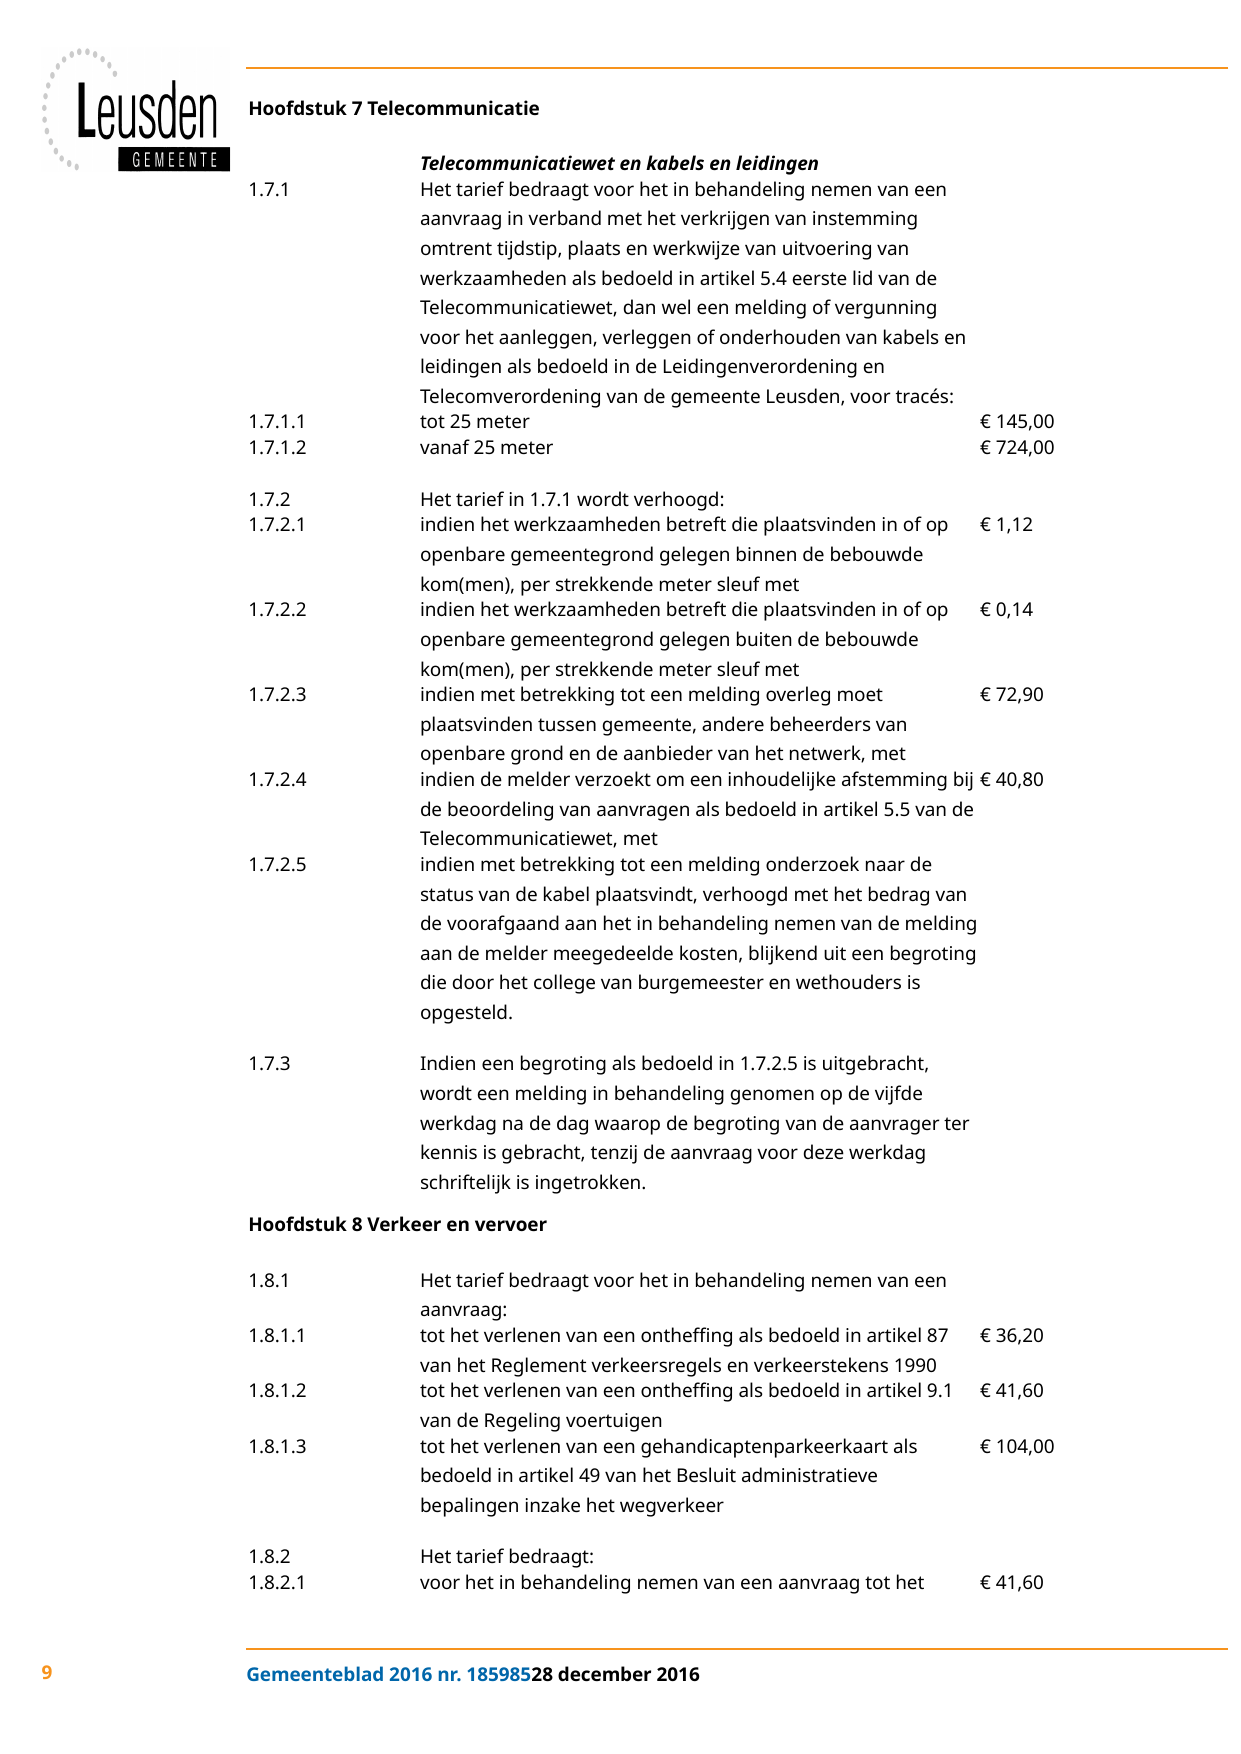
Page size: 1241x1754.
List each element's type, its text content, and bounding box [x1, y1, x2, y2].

table_cell indien de melder verzoekt om een inhoudelijke afstemming bij de beoordeling van aanvragen als bedoeld in artikel 5.5 van de Telecommunicatiewet, met [420, 766, 980, 851]
text Hoofdstuk 7 Telecommunicatie [248, 95, 1152, 121]
table_cell Het tarief in 1.7.1 wordt verhoogd: [420, 486, 980, 512]
table_cell 1.7.2.4 [248, 766, 420, 851]
table_cell € 724,00 [980, 435, 1152, 460]
table_cell [980, 460, 1152, 486]
table_cell indien het werkzaamheden betreft die plaatsvinden in of op openbare gemeentegrond gelegen buiten de bebouwde kom(men), per strekkende meter sleuf met [420, 597, 980, 681]
table_cell 1.7.3 [248, 1051, 420, 1195]
table_cell [980, 1051, 1152, 1195]
table_cell 1.8.1.2 [248, 1378, 420, 1433]
table_cell [980, 1518, 1152, 1543]
table_cell 1.7.1 [248, 176, 420, 409]
table_header 1.8.1 [248, 1267, 420, 1322]
table_cell 1.8.2 [248, 1544, 420, 1569]
table_cell Indien een begroting als bedoeld in 1.7.2.5 is uitgebracht, wordt een melding in behandeling genomen op de vijfde werkdag na de dag waarop de begroting van de aanvrager ter kennis is gebracht, tenzij de aanvraag voor deze werkdag schriftelijk is ingetrokken. [420, 1051, 980, 1195]
table_cell 1.7.1.1 [248, 409, 420, 434]
table_cell € 145,00 [980, 409, 1152, 434]
table_cell indien met betrekking tot een melding onderzoek naar de status van de kabel plaatsvindt, verhoogd met het bedrag van de voorafgaand aan het in behandeling nemen van de melding aan de melder meegedeelde kosten, blijkend uit een begroting die door het college van burgemeester en wethouders is opgesteld. [420, 851, 980, 1025]
table_header [248, 150, 420, 176]
table_cell € 40,80 [980, 766, 1152, 851]
table_cell [420, 1025, 980, 1051]
table_cell [980, 1544, 1152, 1569]
table_cell € 36,20 [980, 1322, 1152, 1377]
table_cell 1.8.1.1 [248, 1322, 420, 1377]
table_header Het tarief bedraagt voor het in behandeling nemen van een aanvraag: [420, 1267, 980, 1322]
table_cell indien met betrekking tot een melding overleg moet plaatsvinden tussen gemeente, andere beheerders van openbare grond en de aanbieder van het netwerk, met [420, 681, 980, 766]
table_cell voor het in behandeling nemen van een aanvraag tot het [420, 1569, 980, 1595]
table_cell € 41,60 [980, 1569, 1152, 1595]
table_cell 1.8.1.3 [248, 1433, 420, 1518]
table_header [980, 1267, 1152, 1322]
table_cell tot het verlenen van een ontheffing als bedoeld in artikel 87 van het Reglement verkeersregels en verkeerstekens 1990 [420, 1322, 980, 1377]
table_cell [980, 851, 1152, 1025]
table_cell [980, 486, 1152, 512]
table_cell [420, 1518, 980, 1543]
table_cell tot 25 meter [420, 409, 980, 434]
table_header [980, 150, 1152, 176]
table_cell € 104,00 [980, 1433, 1152, 1518]
table_cell [248, 460, 420, 486]
table_cell € 0,14 [980, 597, 1152, 681]
table_header Telecommunicatiewet en kabels en leidingen [420, 150, 980, 176]
table_cell Het tarief bedraagt: [420, 1544, 980, 1569]
table_cell [980, 1025, 1152, 1051]
table_cell 1.7.2 [248, 486, 420, 512]
table_cell 1.8.2.1 [248, 1569, 420, 1595]
table_cell tot het verlenen van een gehandicaptenparkeerkaart als bedoeld in artikel 49 van het Besluit administratieve bepalingen inzake het wegverkeer [420, 1433, 980, 1518]
table_cell 1.7.2.1 [248, 512, 420, 597]
table_cell € 72,90 [980, 681, 1152, 766]
table_cell Het tarief bedraagt voor het in behandeling nemen van een aanvraag in verband met het verkrijgen van instemming omtrent tijdstip, plaats en werkwijze van uitvoering van werkzaamheden als bedoeld in artikel 5.4 eerste lid van de Telecommunicatiewet, dan wel een melding of vergunning voor het aanleggen, verleggen of onderhouden van kabels en leidingen als bedoeld in de Leidingenverordening en Telecomverordening van de gemeente Leusden, voor tracés: [420, 176, 980, 409]
table_cell 1.7.2.3 [248, 681, 420, 766]
table_cell tot het verlenen van een ontheffing als bedoeld in artikel 9.1 van de Regeling voertuigen [420, 1378, 980, 1433]
table_cell € 1,12 [980, 512, 1152, 597]
text Hoofdstuk 8 Verkeer en vervoer [248, 1211, 1152, 1237]
table_cell 1.7.2.2 [248, 597, 420, 681]
table_cell [248, 1025, 420, 1051]
table_cell 1.7.1.2 [248, 435, 420, 460]
table_cell vanaf 25 meter [420, 435, 980, 460]
table_cell € 41,60 [980, 1378, 1152, 1433]
picture [41, 47, 231, 172]
table_cell [980, 176, 1152, 409]
table_cell 1.7.2.5 [248, 851, 420, 1025]
table_cell [420, 460, 980, 486]
table_cell indien het werkzaamheden betreft die plaatsvinden in of op openbare gemeentegrond gelegen binnen de bebouwde kom(men), per strekkende meter sleuf met [420, 512, 980, 597]
table_cell [248, 1518, 420, 1543]
